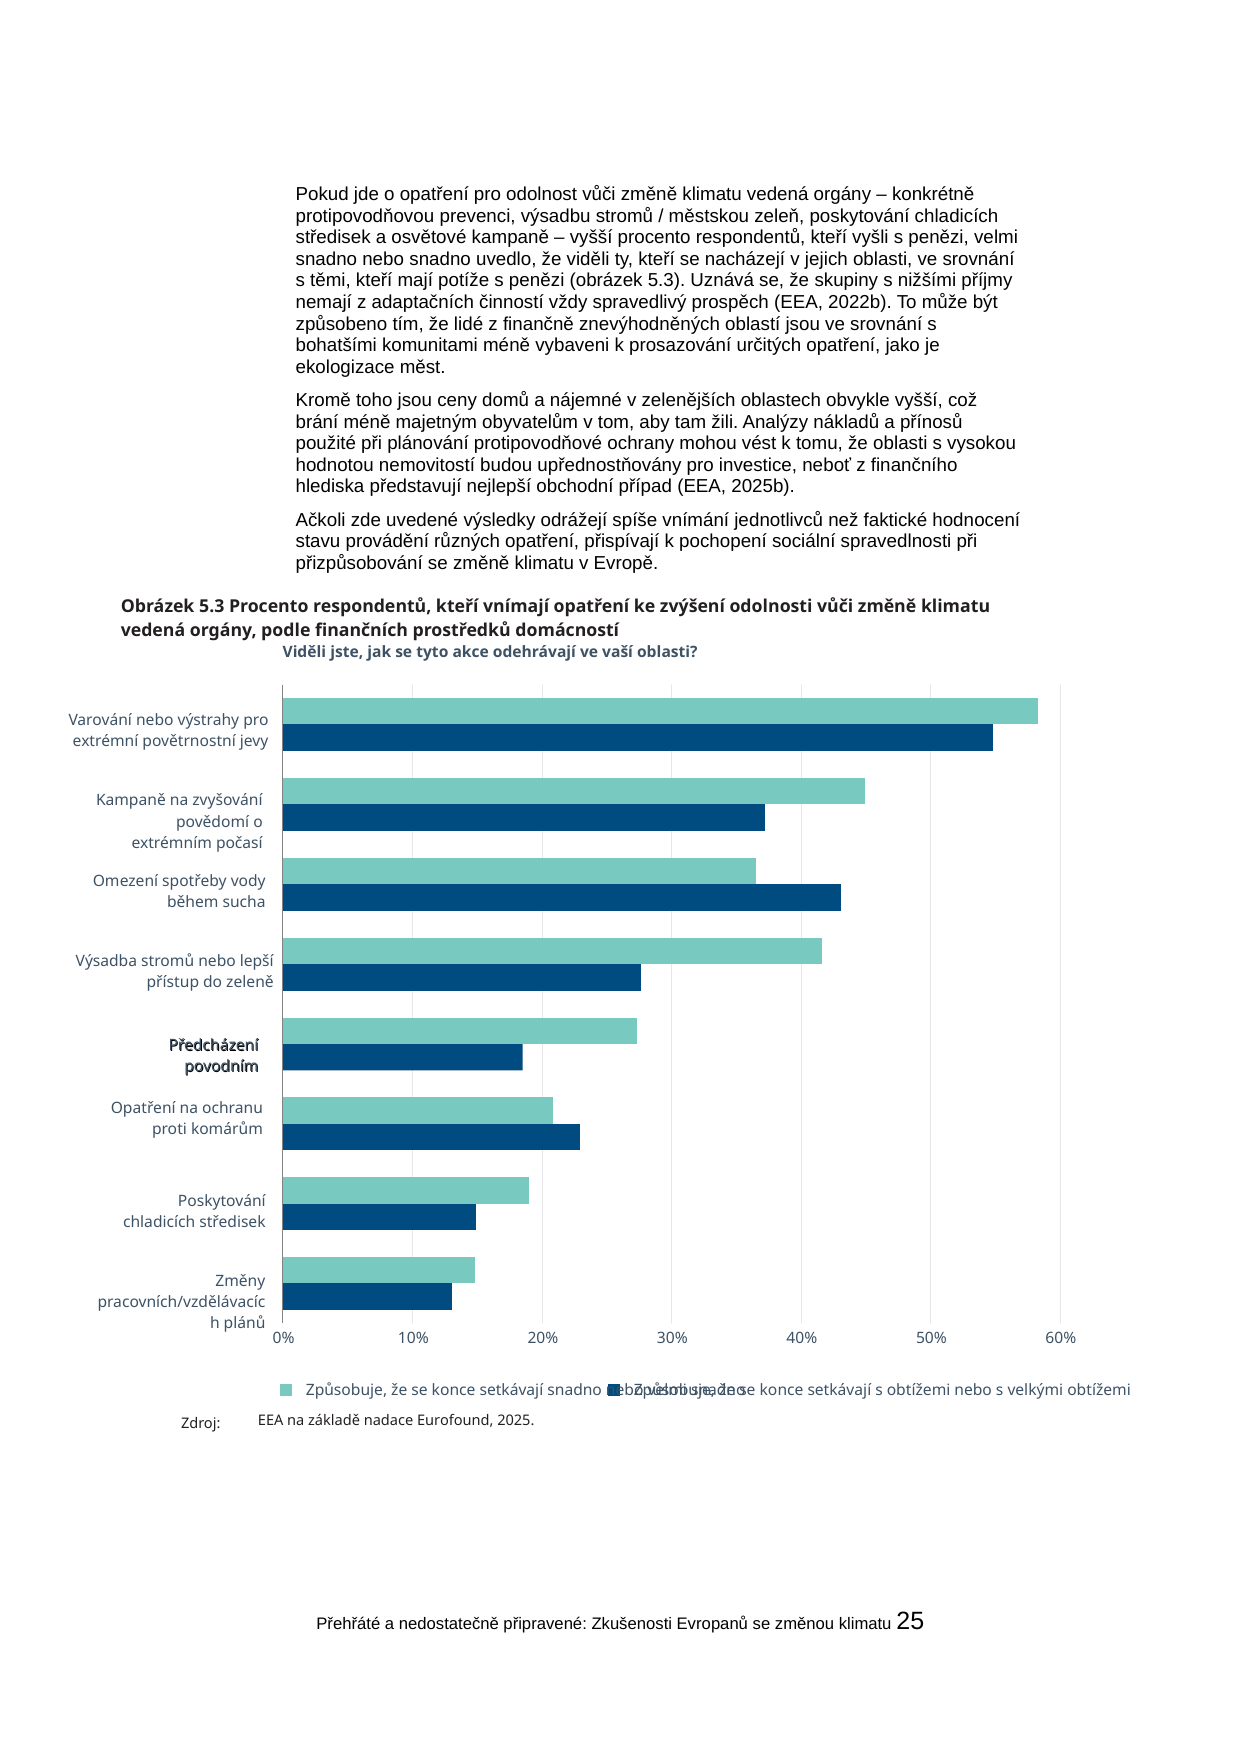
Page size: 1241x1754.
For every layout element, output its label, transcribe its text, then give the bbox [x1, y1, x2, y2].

text Kromě toho jsou ceny domů a nájemné v zelenějších oblastech obvykle vyšší, což brání méně majetným obyvatelům v tom, aby tam žili. Analýzy nákladů a přínosů použité při plánování protipovodňové ochrany mohou vést k tomu, že oblasti s vysokou hodnotou nemovitostí budou upřednostňovány pro investice, neboť z finančního hlediska představují nejlepší obchodní případ (EEA, 2025b). [295, 389, 1022, 497]
text Pokud jde o opatření pro odolnost vůči změně klimatu vedená orgány – konkrétně protipovodňovou prevenci, výsadbu stromů / městskou zeleň, poskytování chladicích středisek a osvětové kampaně – vyšší procento respondentů, kteří vyšli s penězi, velmi snadno nebo snadno uvedlo, že viděli ty, kteří se nacházejí v jejich oblasti, ve srovnání s těmi, kteří mají potíže s penězi (obrázek 5.3). Uznává se, že skupiny s nižšími příjmy nemají z adaptačních činností vždy spravedlivý prospěch (EEA, 2022b). To může být způsobeno tím, že lidé z finančně znevýhodněných oblastí jsou ve srovnání s bohatšími komunitami méně vybaveni k prosazování určitých opatření, jako je ekologizace měst. [295, 183, 1022, 377]
text Ačkoli zde uvedené výsledky odrážejí spíše vnímání jednotlivců než faktické hodnocení stavu provádění různých opatření, přispívají k pochopení sociální spravedlnosti při přizpůsobování se změně klimatu v Evropě. [295, 509, 1022, 573]
